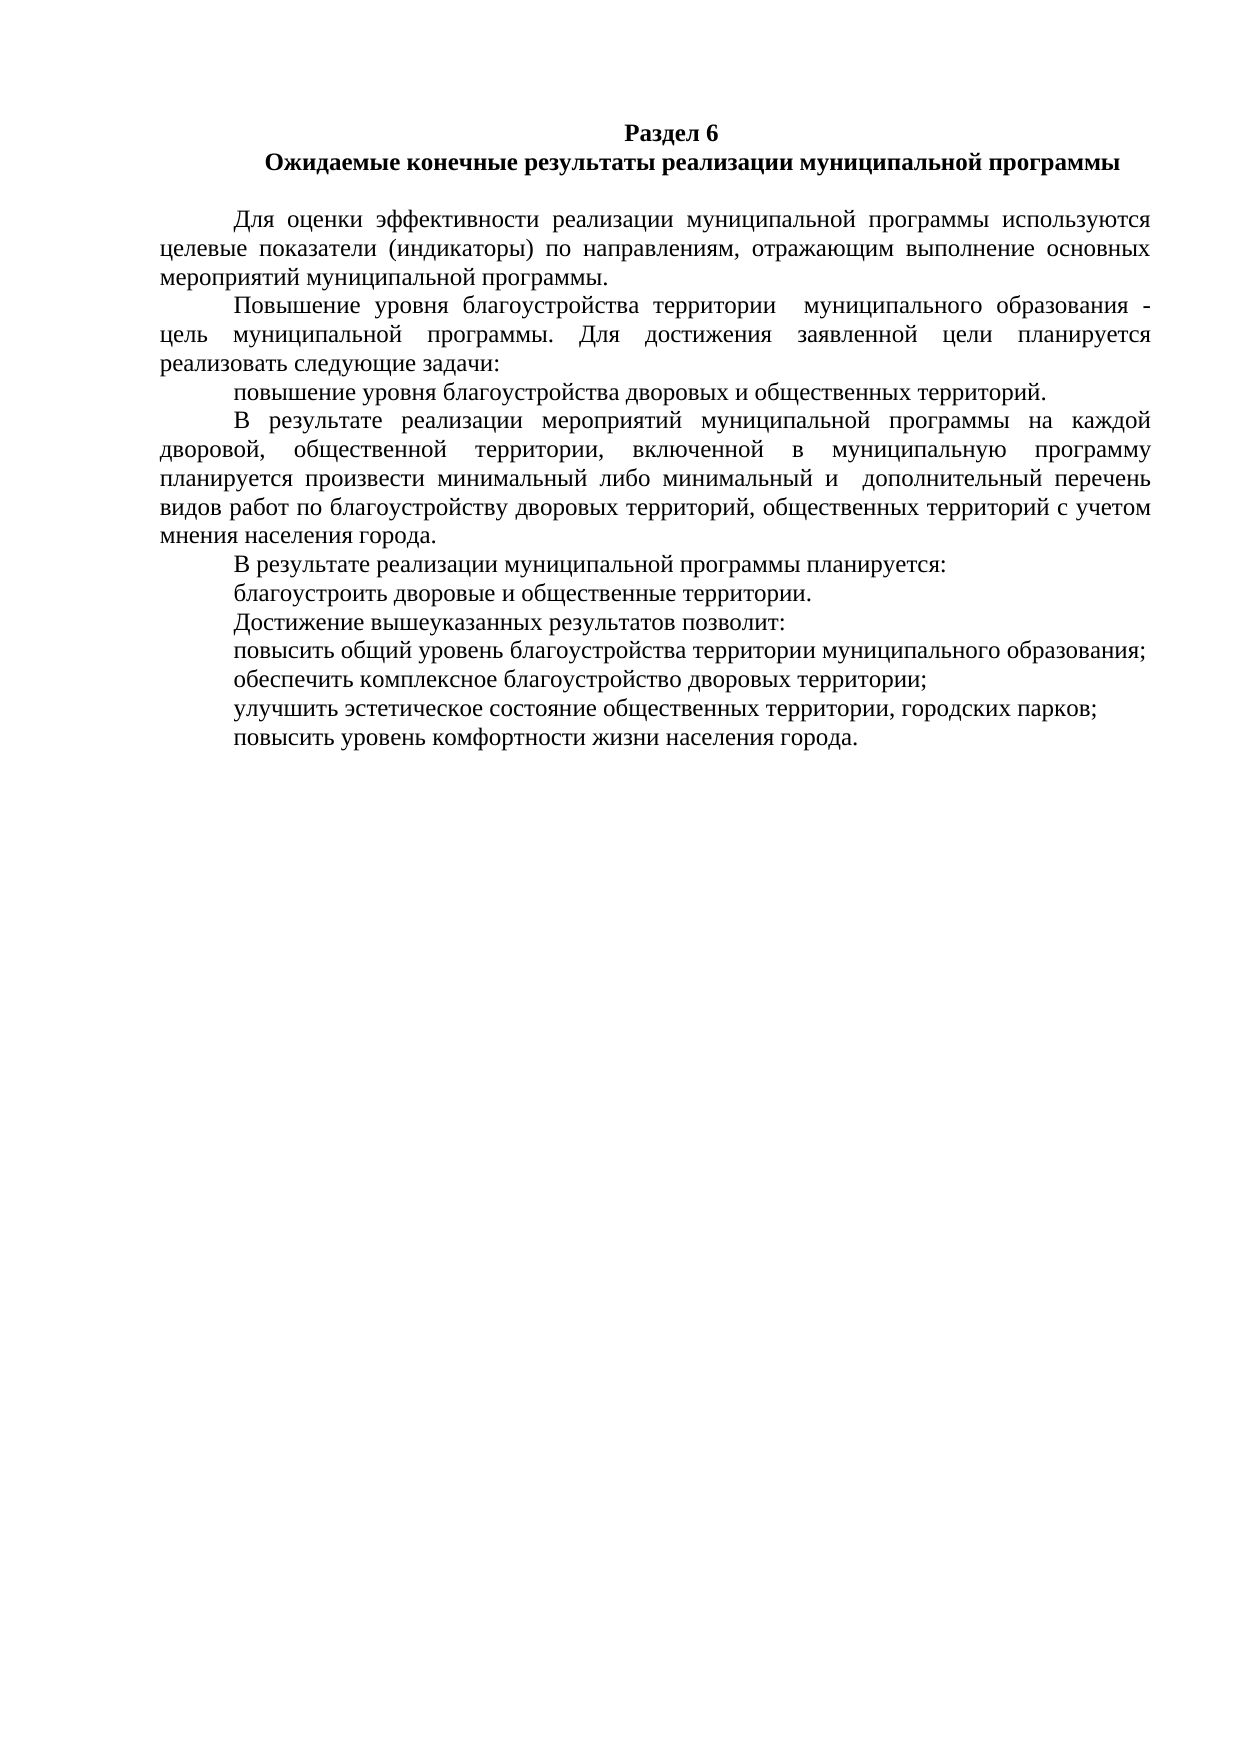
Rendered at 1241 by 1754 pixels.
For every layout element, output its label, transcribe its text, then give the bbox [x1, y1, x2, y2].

text повышение уровня благоустройства дворовых и общественных территорий. [159, 377, 1152, 406]
text В результате реализации муниципальной программы планируется: [159, 549, 1152, 578]
text обеспечить комплексное благоустройство дворовых территории; [159, 664, 1152, 693]
text В результате реализации мероприятий муниципальной программы на каждой дворовой, общественной территории, включенной в муниципальную программу планируется произвести минимальный либо минимальный и дополнительный перечень видов работ по благоустройству дворовых территорий, общественных территорий с учетом мнения населения города. [159, 406, 1152, 549]
text благоустроить дворовые и общественные территории. [159, 578, 1152, 607]
text Раздел 6 [159, 118, 1152, 147]
text повысить общий уровень благоустройства территории муниципального образования; [159, 636, 1152, 664]
text улучшить эстетическое состояние общественных территории, городских парков; [159, 693, 1152, 722]
text Достижение вышеуказанных результатов позволит: [159, 607, 1152, 636]
text повысить уровень комфортности жизни населения города. [159, 722, 1152, 751]
text Для оценки эффективности реализации муниципальной программы используются целевые показатели (индикаторы) по направлениям, отражающим выполнение основных мероприятий муниципальной программы. [159, 204, 1152, 291]
text Повышение уровня благоустройства территории муниципального образования - цель муниципальной программы. Для достижения заявленной цели планируется реализовать следующие задачи: [159, 291, 1152, 377]
text Ожидаемые конечные результаты реализации муниципальной программы [159, 147, 1152, 176]
